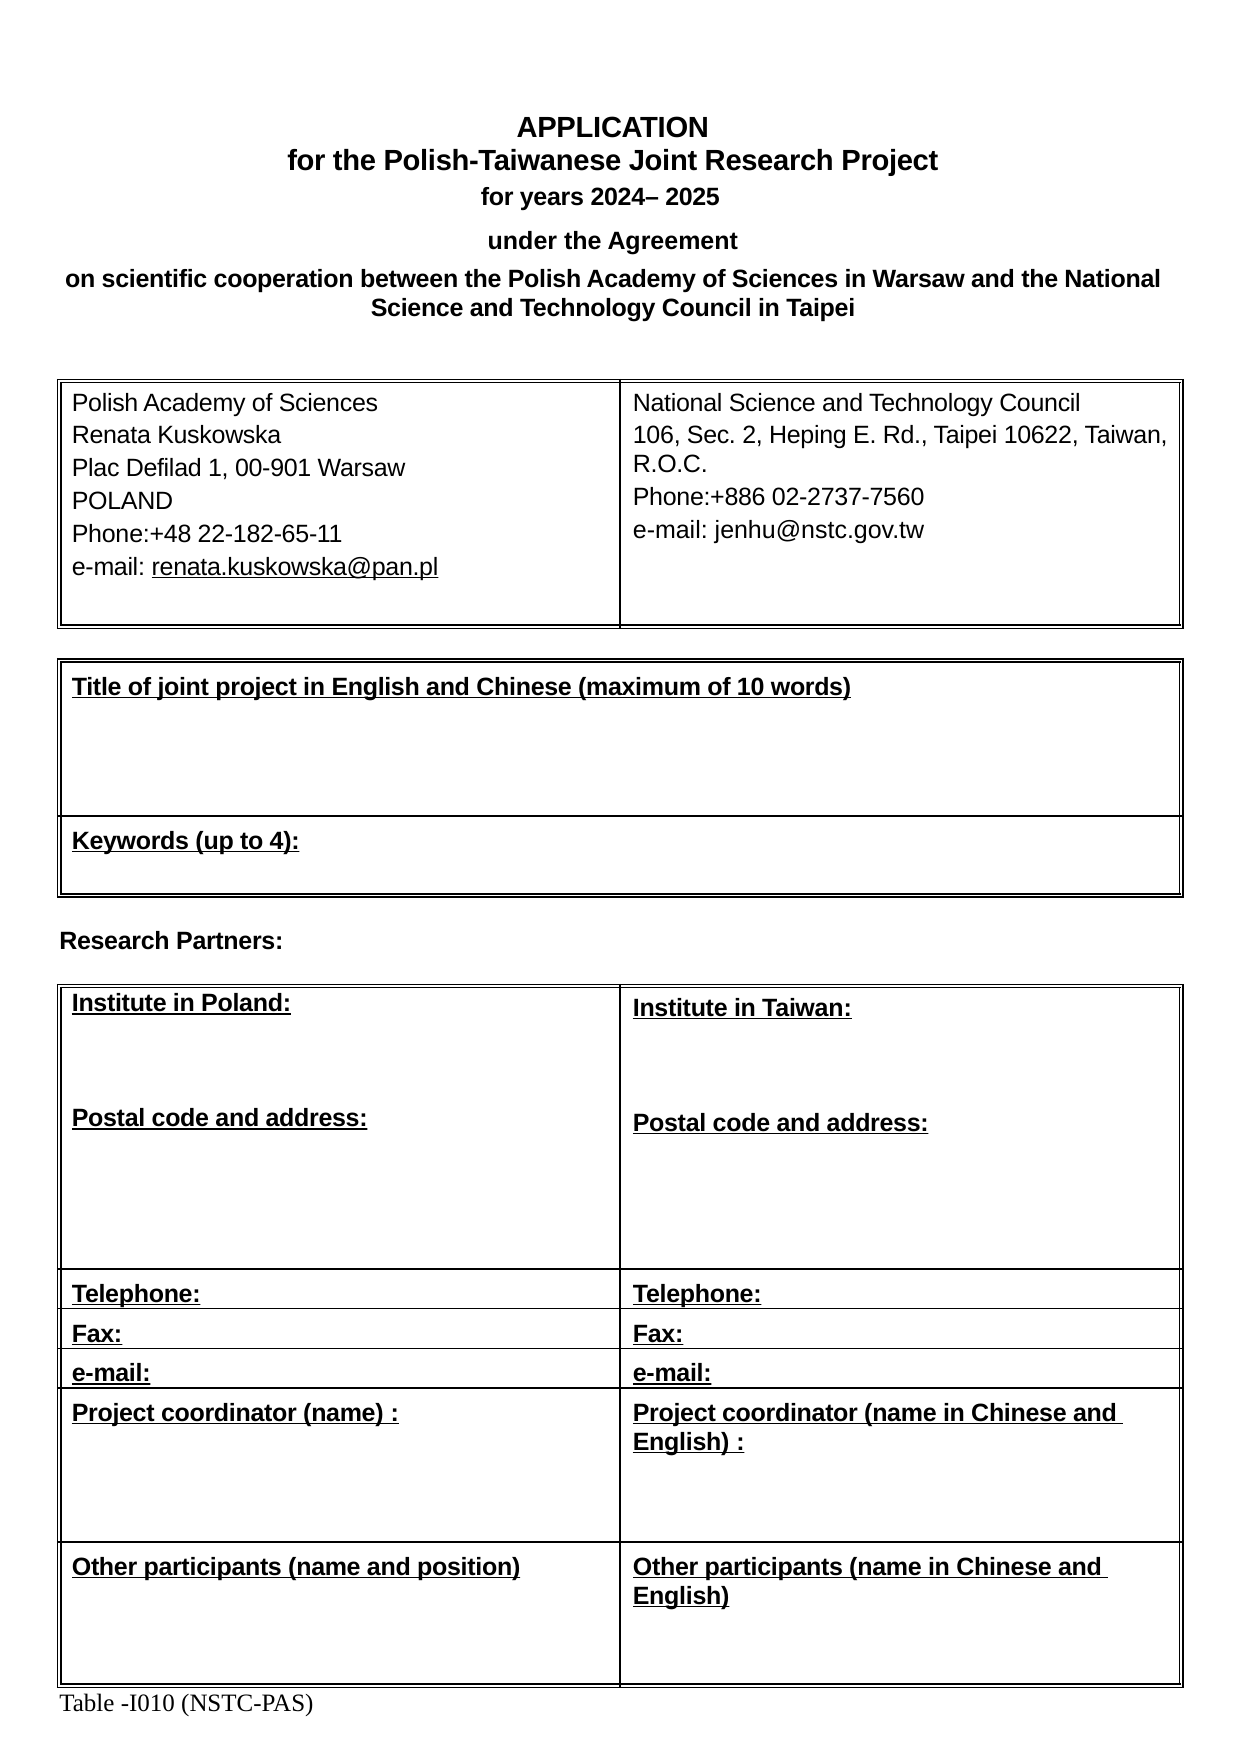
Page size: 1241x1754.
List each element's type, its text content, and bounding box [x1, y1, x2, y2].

table_header Institute in Poland: Postal code and address: [62, 988, 619, 1268]
table_cell Project coordinator (name in Chinese and English) : [621, 1389, 1179, 1541]
table_header Title of joint project in English and Chinese (maximum of 10 words) [62, 663, 1179, 815]
table_header Institute in Taiwan: Postal code and address: [621, 988, 1179, 1268]
table_cell Other participants (name and position) [62, 1543, 619, 1683]
table_cell Fax: [62, 1309, 619, 1347]
table_header APPLICATION for the Polish-Taiwanese Joint Research Project for years 2024– 2025 under the Agreement on scientific cooperation between the Polish Academy of Sciences in Warsaw and the National Science and Technology Council in Taipei [44, 75, 1181, 350]
table_header National Science and Technology Council 106, Sec. 2, Heping E. Rd., Taipei 10622, Taiwan, R.O.C. Phone:+886 02-2737-7560 e-mail: jenhu@nstc.gov.tw [621, 383, 1179, 624]
table_cell Telephone: [62, 1270, 619, 1308]
table_cell Keywords (up to 4): [62, 817, 1179, 893]
table_cell Other participants (name in Chinese and English) [621, 1543, 1179, 1683]
table_cell Telephone: [621, 1270, 1179, 1308]
table_cell e-mail: [62, 1349, 619, 1387]
text Research Partners: [59, 926, 1181, 955]
table_cell Fax: [621, 1309, 1179, 1347]
table_cell Project coordinator (name) : [62, 1389, 619, 1541]
table_cell e-mail: [621, 1349, 1179, 1387]
table_header Polish Academy of Sciences Renata Kuskowska Plac Defilad 1, 00-901 Warsaw POLAND Phone:+48 22-182-65-11 e-mail: renata.kuskowska@pan.pl [62, 383, 619, 624]
